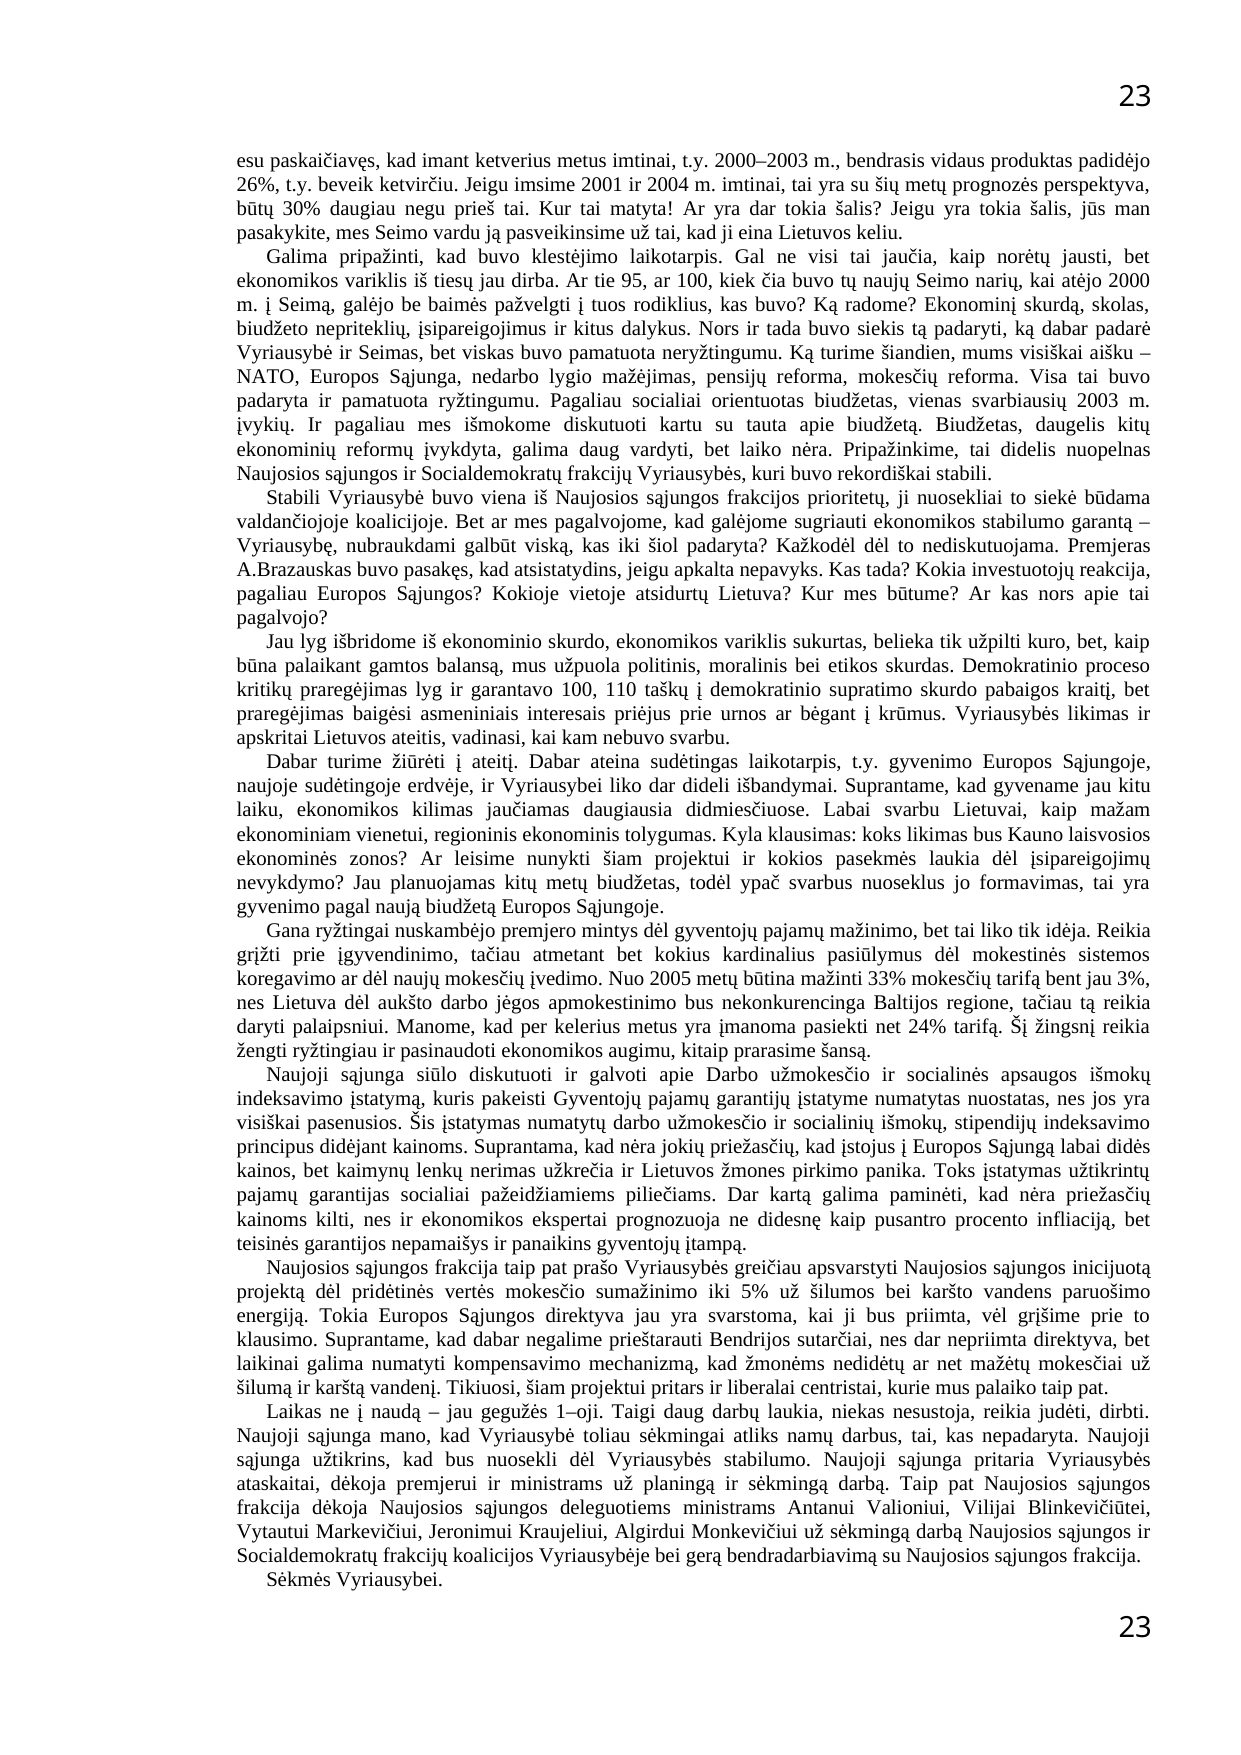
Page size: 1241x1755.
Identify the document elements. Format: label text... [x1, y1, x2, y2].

text Stabili Vyriausybė buvo viena iš Naujosios sąjungos frakcijos prioritetų, ji nuosekliai to siekė būdama valdančiojoje koalicijoje. Bet ar mes pagalvojome, kad galėjome sugriauti ekonomikos stabilumo garantą – Vyriausybę, nubraukdami galbūt viską, kas iki šiol padaryta? Kažkodėl dėl to nediskutuojama. Premjeras A.Brazauskas buvo pasakęs, kad atsistatydins, jeigu apkalta nepavyks. Kas tada? Kokia investuotojų reakcija, pagaliau Europos Sąjungos? Kokioje vietoje atsidurtų Lietuva? Kur mes būtume? Ar kas nors apie tai pagalvojo? [236, 484, 1152, 629]
text Laikas ne į naudą – jau gegužės 1–oji. Taigi daug darbų laukia, niekas nesustoja, reikia judėti, dirbti. Naujoji sąjunga mano, kad Vyriausybė toliau sėkmingai atliks namų darbus, tai, kas nepadaryta. Naujoji sąjunga užtikrins, kad bus nuosekli dėl Vyriausybės stabilumo. Naujoji sąjunga pritaria Vyriausybės ataskaitai, dėkoja premjerui ir ministrams už planingą ir sėkmingą darbą. Taip pat Naujosios sąjungos frakcija dėkoja Naujosios sąjungos deleguotiems ministrams Antanui Valioniui, Vilijai Blinkevičiūtei, Vytautui Markevičiui, Jeronimui Kraujeliui, Algirdui Monkevičiui už sėkmingą darbą Naujosios sąjungos ir Socialdemokratų frakcijų koalicijos Vyriausybėje bei gerą bendradarbiavimą su Naujosios sąjungos frakcija. [236, 1399, 1152, 1567]
text Sėkmės Vyriausybei. [236, 1567, 1152, 1591]
text Galima pripažinti, kad buvo klestėjimo laikotarpis. Gal ne visi tai jaučia, kaip norėtų jausti, bet ekonomikos variklis iš tiesų jau dirba. Ar tie 95, ar 100, kiek čia buvo tų naujų Seimo narių, kai atėjo 2000 m. į Seimą, galėjo be baimės pažvelgti į tuos rodiklius, kas buvo? Ką radome? Ekonominį skurdą, skolas, biudžeto nepriteklių, įsipareigojimus ir kitus dalykus. Nors ir tada buvo siekis tą padaryti, ką dabar padarė Vyriausybė ir Seimas, bet viskas buvo pamatuota neryžtingumu. Ką turime šiandien, mums visiškai aišku – NATO, Europos Sąjunga, nedarbo lygio mažėjimas, pensijų reforma, mokesčių reforma. Visa tai buvo padaryta ir pamatuota ryžtingumu. Pagaliau socialiai orientuotas biudžetas, vienas svarbiausių 2003 m. įvykių. Ir pagaliau mes išmokome diskutuoti kartu su tauta apie biudžetą. Biudžetas, daugelis kitų ekonominių reformų įvykdyta, galima daug vardyti, bet laiko nėra. Pripažinkime, tai didelis nuopelnas Naujosios sąjungos ir Socialdemokratų frakcijų Vyriausybės, kuri buvo rekordiškai stabili. [236, 244, 1152, 484]
text Dabar turime žiūrėti į ateitį. Dabar ateina sudėtingas laikotarpis, t.y. gyvenimo Europos Sąjungoje, naujoje sudėtingoje erdvėje, ir Vyriausybei liko dar dideli išbandymai. Suprantame, kad gyvename jau kitu laiku, ekonomikos kilimas jaučiamas daugiausia didmiesčiuose. Labai svarbu Lietuvai, kaip mažam ekonominiam vienetui, regioninis ekonominis tolygumas. Kyla klausimas: koks likimas bus Kauno laisvosios ekonominės zonos? Ar leisime nunykti šiam projektui ir kokios pasekmės laukia dėl įsipareigojimų nevykdymo? Jau planuojamas kitų metų biudžetas, todėl ypač svarbus nuoseklus jo formavimas, tai yra gyvenimo pagal naują biudžetą Europos Sąjungoje. [236, 749, 1152, 918]
text Gana ryžtingai nuskambėjo premjero mintys dėl gyventojų pajamų mažinimo, bet tai liko tik idėja. Reikia grįžti prie įgyvendinimo, tačiau atmetant bet kokius kardinalius pasiūlymus dėl mokestinės sistemos koregavimo ar dėl naujų mokesčių įvedimo. Nuo 2005 metų būtina mažinti 33% mokesčių tarifą bent jau 3%, nes Lietuva dėl aukšto darbo jėgos apmokestinimo bus nekonkurencinga Baltijos regione, tačiau tą reikia daryti palaipsniui. Manome, kad per kelerius metus yra įmanoma pasiekti net 24% tarifą. Šį žingsnį reikia žengti ryžtingiau ir pasinaudoti ekonomikos augimu, kitaip prarasime šansą. [236, 918, 1152, 1062]
text Jau lyg išbridome iš ekonominio skurdo, ekonomikos variklis sukurtas, belieka tik užpilti kuro, bet, kaip būna palaikant gamtos balansą, mus užpuola politinis, moralinis bei etikos skurdas. Demokratinio proceso kritikų praregėjimas lyg ir garantavo 100, 110 taškų į demokratinio supratimo skurdo pabaigos kraitį, bet praregėjimas baigėsi asmeniniais interesais priėjus prie urnos ar bėgant į krūmus. Vyriausybės likimas ir apskritai Lietuvos ateitis, vadinasi, kai kam nebuvo svarbu. [236, 629, 1152, 749]
text Naujosios sąjungos frakcija taip pat prašo Vyriausybės greičiau apsvarstyti Naujosios sąjungos inicijuotą projektą dėl pridėtinės vertės mokesčio sumažinimo iki 5% už šilumos bei karšto vandens paruošimo energiją. Tokia Europos Sąjungos direktyva jau yra svarstoma, kai ji bus priimta, vėl grįšime prie to klausimo. Suprantame, kad dabar negalime prieštarauti Bendrijos sutarčiai, nes dar nepriimta direktyva, bet laikinai galima numatyti kompensavimo mechanizmą, kad žmonėms nedidėtų ar net mažėtų mokesčiai už šilumą ir karštą vandenį. Tikiuosi, šiam projektui pritars ir liberalai centristai, kurie mus palaiko taip pat. [236, 1254, 1152, 1399]
text Naujoji sąjunga siūlo diskutuoti ir galvoti apie Darbo užmokesčio ir socialinės apsaugos išmokų indeksavimo įstatymą, kuris pakeisti Gyventojų pajamų garantijų įstatyme numatytas nuostatas, nes jos yra visiškai pasenusios. Šis įstatymas numatytų darbo užmokesčio ir socialinių išmokų, stipendijų indeksavimo principus didėjant kainoms. Suprantama, kad nėra jokių priežasčių, kad įstojus į Europos Sąjungą labai didės kainos, bet kaimynų lenkų nerimas užkrečia ir Lietuvos žmones pirkimo panika. Toks įstatymas užtikrintų pajamų garantijas socialiai pažeidžiamiems piliečiams. Dar kartą galima paminėti, kad nėra priežasčių kainoms kilti, nes ir ekonomikos ekspertai prognozuoja ne didesnę kaip pusantro procento infliaciją, bet teisinės garantijos nepamaišys ir panaikins gyventojų įtampą. [236, 1062, 1152, 1254]
text esu paskaičiavęs, kad imant ketverius metus imtinai, t.y. 2000–2003 m., bendrasis vidaus produktas padidėjo 26%, t.y. beveik ketvirčiu. Jeigu imsime 2001 ir 2004 m. imtinai, tai yra su šių metų prognozės perspektyva, būtų 30% daugiau negu prieš tai. Kur tai matyta! Ar yra dar tokia šalis? Jeigu yra tokia šalis, jūs man pasakykite, mes Seimo vardu ją pasveikinsime už tai, kad ji eina Lietuvos keliu. [236, 148, 1152, 244]
